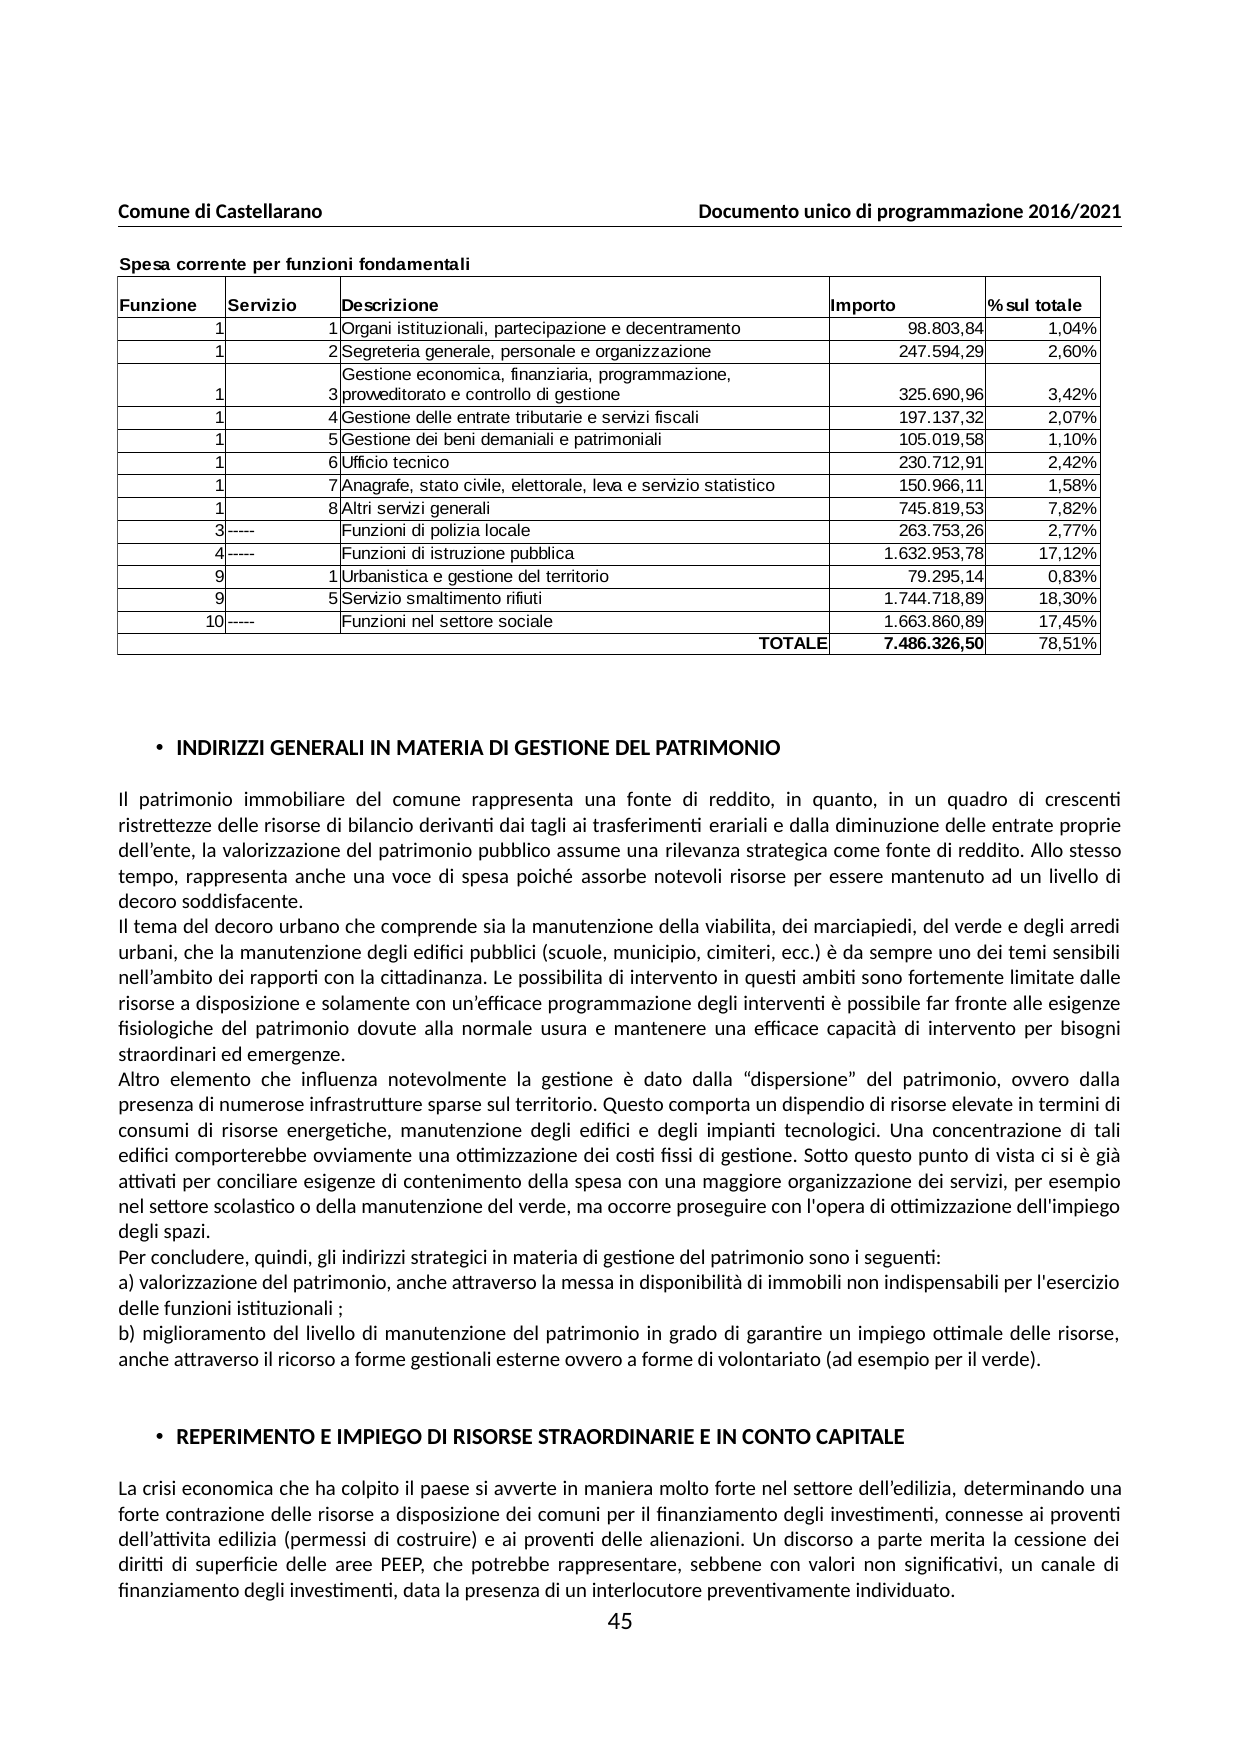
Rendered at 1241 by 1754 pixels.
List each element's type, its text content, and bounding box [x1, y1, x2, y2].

subtitle INDIRIZZI GENERALI IN MATERIA DI GESTIONE DEL PATRIMONIO [156, 733, 1122, 761]
text Per concludere, quindi, gli indirizzi strategici in materia di gestione del patrimonio sono i seguenti: [118, 1244, 1122, 1269]
subtitle REPERIMENTO E IMPIEGO DI RISORSE STRAORDINARIE E IN CONTO CAPITALE [156, 1422, 1122, 1450]
text La crisi economica che ha colpito il paese si avverte in maniera molto forte nel settore dell’edilizia, determinando una forte contrazione delle risorse a disposizione dei comuni per il finanziamento degli investimenti, connesse ai proventi dell’attivita edilizia (permessi di costruire) e ai proventi delle alienazioni. Un discorso a parte merita la cessione dei diritti di superficie delle aree PEEP, che potrebbe rappresentare, sebbene con valori non significativi, un canale di finanziamento degli investimenti, data la presenza di un interlocutore preventivamente individuato. [118, 1475, 1122, 1602]
text Il patrimonio immobiliare del comune rappresenta una fonte di reddito, in quanto, in un quadro di crescenti ristrettezze delle risorse di bilancio derivanti dai tagli ai trasferimenti erariali e dalla diminuzione delle entrate proprie dell’ente, la valorizzazione del patrimonio pubblico assume una rilevanza strategica come fonte di reddito. Allo stesso tempo, rappresenta anche una voce di spesa poiché assorbe notevoli risorse per essere mantenuto ad un livello di decoro soddisfacente. [118, 787, 1122, 914]
text Altro elemento che influenza notevolmente la gestione è dato dalla “dispersione” del patrimonio, ovvero dalla presenza di numerose infrastrutture sparse sul territorio. Questo comporta un dispendio di risorse elevate in termini di consumi di risorse energetiche, manutenzione degli edifici e degli impianti tecnologici. Una concentrazione di tali edifici comporterebbe ovviamente una ottimizzazione dei costi fissi di gestione. Sotto questo punto di vista ci si è già attivati per conciliare esigenze di contenimento della spesa con una maggiore organizzazione dei servizi, per esempio nel settore scolastico o della manutenzione del verde, ma occorre proseguire con l'opera di ottimizzazione dell'impiego degli spazi. [118, 1066, 1122, 1244]
text a) valorizzazione del patrimonio, anche attraverso la messa in disponibilità di immobili non indispensabili per l'esercizio delle funzioni istituzionali ; [118, 1269, 1122, 1320]
text Il tema del decoro urbano che comprende sia la manutenzione della viabilita, dei marciapiedi, del verde e degli arredi urbani, che la manutenzione degli edifici pubblici (scuole, municipio, cimiteri, ecc.) è da sempre uno dei temi sensibili nell’ambito dei rapporti con la cittadinanza. Le possibilita di intervento in questi ambiti sono fortemente limitate dalle risorse a disposizione e solamente con un’efficace programmazione degli interventi è possibile far fronte alle esigenze fisiologiche del patrimonio dovute alla normale usura e mantenere una efficace capacità di intervento per bisogni straordinari ed emergenze. [118, 914, 1122, 1066]
text b) miglioramento del livello di manutenzione del patrimonio in grado di garantire un impiego ottimale delle risorse, anche attraverso il ricorso a forme gestionali esterne ovvero a forme di volontariato (ad esempio per il verde). [118, 1320, 1122, 1371]
